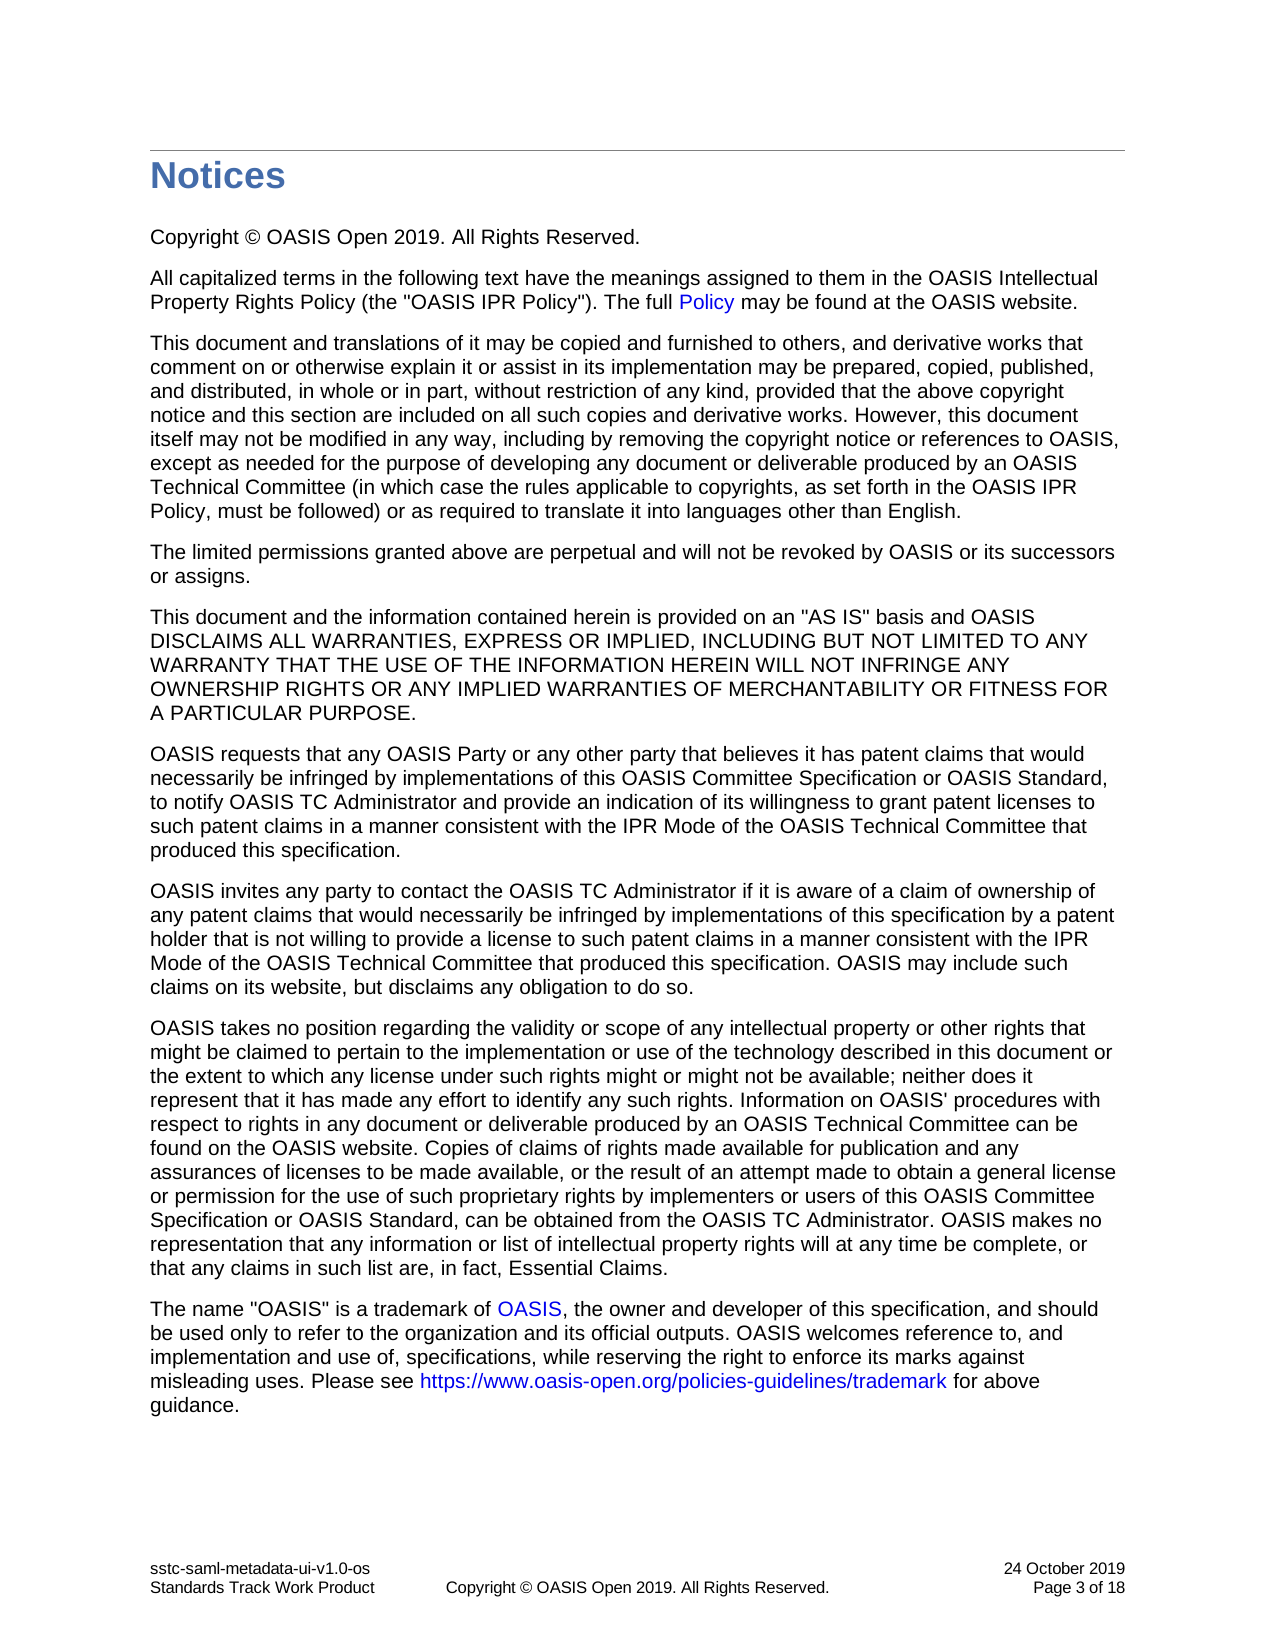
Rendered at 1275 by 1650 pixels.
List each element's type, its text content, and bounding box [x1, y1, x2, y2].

text Copyright © OASIS Open 2019. All Rights Reserved. [150, 225, 1125, 249]
text The name "OASIS" is a trademark of OASIS, the owner and developer of this specification, and should be used only to refer to the organization and its official outputs. OASIS welcomes reference to, and implementation and use of, specifications, while reserving the right to enforce its marks against misleading uses. Please see https://www.oasis-open.org/policies-guidelines/trademark for above guidance. [150, 1297, 1125, 1417]
text Notices [150, 151, 1125, 196]
text This document and translations of it may be copied and furnished to others, and derivative works that comment on or otherwise explain it or assist in its implementation may be prepared, copied, published, and distributed, in whole or in part, without restriction of any kind, provided that the above copyright notice and this section are included on all such copies and derivative works. However, this document itself may not be modified in any way, including by removing the copyright notice or references to OASIS, except as needed for the purpose of developing any document or deliverable produced by an OASIS Technical Committee (in which case the rules applicable to copyrights, as set forth in the OASIS IPR Policy, must be followed) or as required to translate it into languages other than English. [150, 331, 1125, 523]
text OASIS invites any party to contact the OASIS TC Administrator if it is aware of a claim of ownership of any patent claims that would necessarily be infringed by implementations of this specification by a patent holder that is not willing to provide a license to such patent claims in a manner consistent with the IPR Mode of the OASIS Technical Committee that produced this specification. OASIS may include such claims on its website, but disclaims any obligation to do so. [150, 879, 1125, 999]
text The limited permissions granted above are perpetual and will not be revoked by OASIS or its successors or assigns. [150, 540, 1125, 588]
text OASIS requests that any OASIS Party or any other party that believes it has patent claims that would necessarily be infringed by implementations of this OASIS Committee Specification or OASIS Standard, to notify OASIS TC Administrator and provide an indication of its willingness to grant patent licenses to such patent claims in a manner consistent with the IPR Mode of the OASIS Technical Committee that produced this specification. [150, 742, 1125, 862]
text OASIS takes no position regarding the validity or scope of any intellectual property or other rights that might be claimed to pertain to the implementation or use of the technology described in this document or the extent to which any license under such rights might or might not be available; neither does it represent that it has made any effort to identify any such rights. Information on OASIS' procedures with respect to rights in any document or deliverable produced by an OASIS Technical Committee can be found on the OASIS website. Copies of claims of rights made available for publication and any assurances of licenses to be made available, or the result of an attempt made to obtain a general license or permission for the use of such proprietary rights by implementers or users of this OASIS Committee Specification or OASIS Standard, can be obtained from the OASIS TC Administrator. OASIS makes no representation that any information or list of intellectual property rights will at any time be complete, or that any claims in such list are, in fact, Essential Claims. [150, 1016, 1125, 1280]
text All capitalized terms in the following text have the meanings assigned to them in the OASIS Intellectual Property Rights Policy (the "OASIS IPR Policy"). The full Policy may be found at the OASIS website. [150, 266, 1125, 314]
text This document and the information contained herein is provided on an "AS IS" basis and OASIS DISCLAIMS ALL WARRANTIES, EXPRESS OR IMPLIED, INCLUDING BUT NOT LIMITED TO ANY WARRANTY THAT THE USE OF THE INFORMATION HEREIN WILL NOT INFRINGE ANY OWNERSHIP RIGHTS OR ANY IMPLIED WARRANTIES OF MERCHANTABILITY OR FITNESS FOR A PARTICULAR PURPOSE. [150, 605, 1125, 725]
